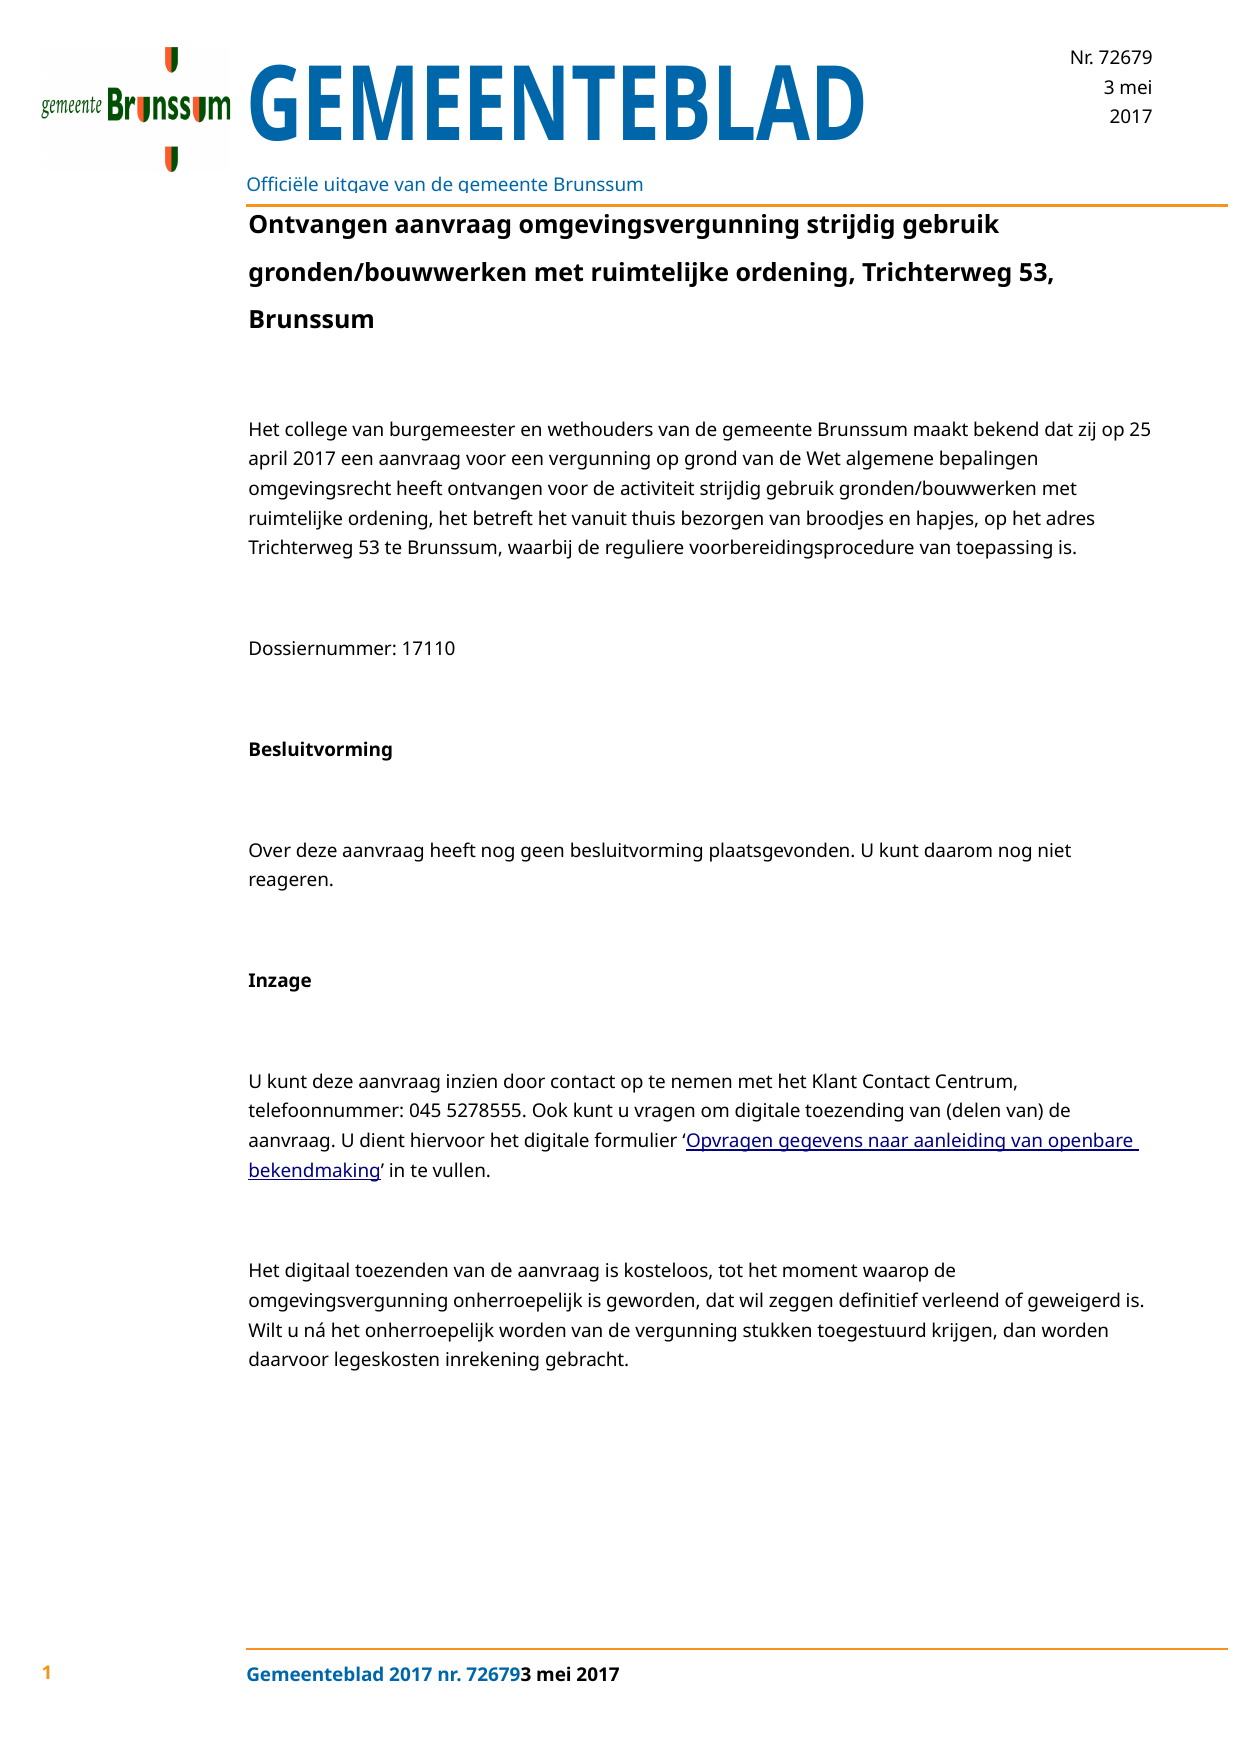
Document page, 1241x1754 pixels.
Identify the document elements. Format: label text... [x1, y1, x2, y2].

text Ontvangen aanvraag omgevingsvergunning strijdig gebruik gronden/bouwwerken met ruimtelijke ordening, Trichterweg 53, Brunssum [248, 207, 1152, 336]
text Over deze aanvraag heeft nog geen besluitvorming plaatsgevonden. U kunt daarom nog niet reageren. [248, 837, 1152, 892]
text Besluitvorming [248, 736, 1152, 762]
text Dossiernummer: 17110 [248, 635, 1152, 661]
text Het digitaal toezenden van de aanvraag is kosteloos, tot het moment waarop de omgevingsvergunning onherroepelijk is geworden, dat wil zeggen definitief verleend of geweigerd is. Wilt u ná het onherroepelijk worden van de vergunning stukken toegestuurd krijgen, dan worden daarvoor legeskosten inrekening gebracht. [248, 1258, 1152, 1372]
picture [41, 47, 231, 172]
text Het college van burgemeester en wethouders van de gemeente Brunssum maakt bekend dat zij op 25 april 2017 een aanvraag voor een vergunning op grond van de Wet algemene bepalingen omgevingsrecht heeft ontvangen voor de activiteit strijdig gebruik gronden/bouwwerken met ruimtelijke ordening, het betreft het vanuit thuis bezorgen van broodjes en hapjes, op het adres Trichterweg 53 te Brunssum, waarbij de reguliere voorbereidingsprocedure van toepassing is. [248, 416, 1152, 560]
text Inzage [248, 967, 1152, 993]
text U kunt deze aanvraag inzien door contact op te nemen met het Klant Contact Centrum, telefoonnummer: 045 5278555. Ook kunt u vragen om digitale toezending van (delen van) de aanvraag. U dient hiervoor het digitale formulier ‘Opvragen gegevens naar aanleiding van openbare bekendmaking’ in te vullen. [248, 1068, 1152, 1182]
